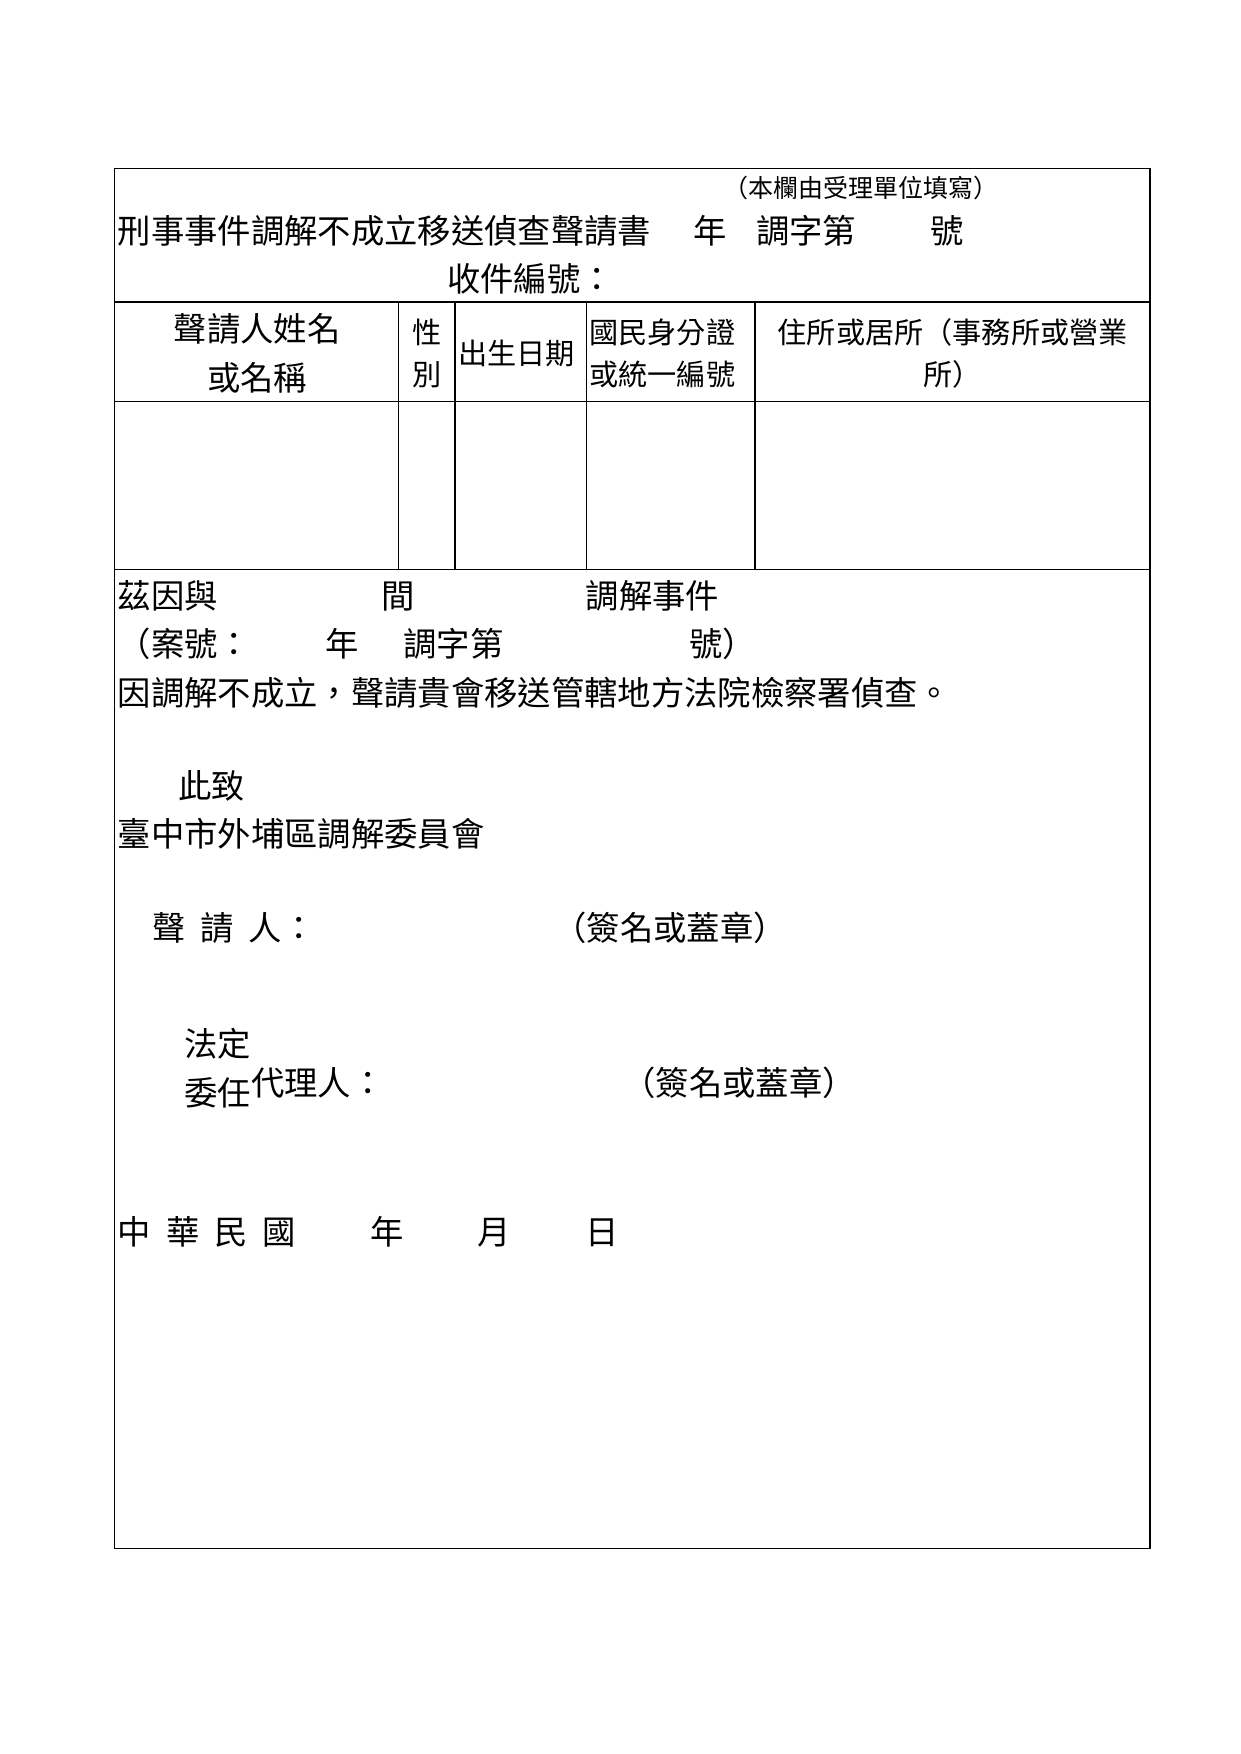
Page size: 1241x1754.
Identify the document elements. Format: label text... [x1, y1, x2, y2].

table_header （本欄由受理單位填寫） 刑事事件調解不成立移送偵查聲請書 年 調字第 號 收件編號： [115, 169, 1149, 301]
table_cell [115, 402, 398, 569]
table_cell 住所或居所（事務所或營業所） [756, 303, 1149, 401]
table_cell [399, 402, 454, 569]
table_cell [456, 402, 586, 569]
table_cell [756, 402, 1149, 569]
table_cell [587, 402, 754, 569]
table_cell 性別 [399, 303, 454, 401]
table_cell 茲因與 間 調解事件 （案號： 年 調字第 號） 因調解不成立，聲請貴會移送管轄地方法院檢察署偵查。 此致 臺中市外埔區調解委員會 聲 請 人： （簽名或蓋章） 法定委任代理人： （簽名或蓋章） 中 華 民 國 年 月 日 [115, 570, 1149, 1548]
table_cell 出生日期 [456, 303, 586, 401]
table_cell 國民身分證 或統一編號 [587, 303, 754, 401]
table_cell 聲請人姓名 或名稱 [115, 303, 398, 401]
